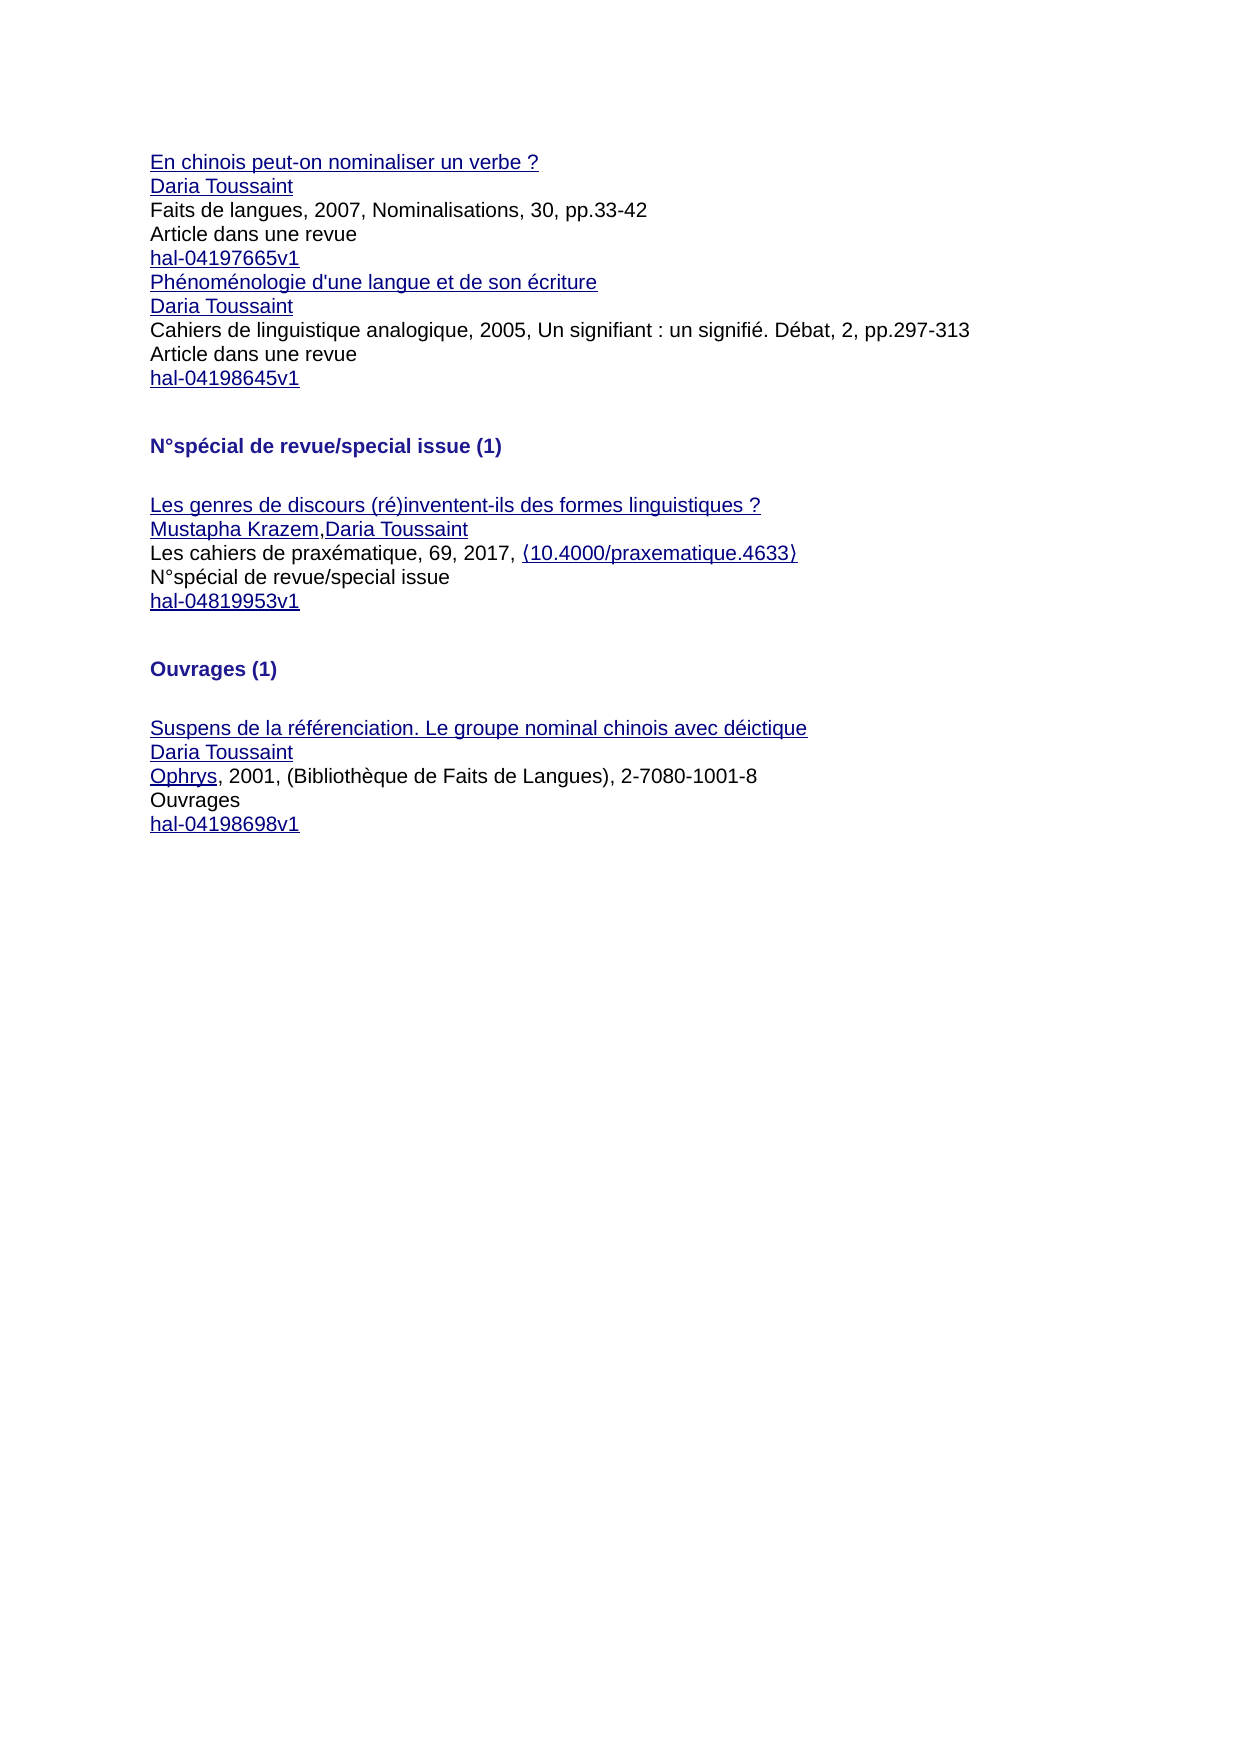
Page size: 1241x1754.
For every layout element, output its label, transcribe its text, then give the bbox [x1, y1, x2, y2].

table_header Les genres de discours (ré)inventent-ils des formes linguistiques ? Mustapha Krazem,Daria Toussaint Les cahiers de praxématique, 69, 2017, ⟨10.4000/praxematique.4633⟩ N°spécial de revue/special issue hal-04819953v1 [150, 493, 1090, 612]
table_cell Phénoménologie d'une langue et de son écriture Daria Toussaint Cahiers de linguistique analogique, 2005, Un signifiant : un signifié. Débat, 2, pp.297-313 Article dans une revue hal-04198645v1 [150, 270, 1090, 389]
table_cell En chinois peut-on nominaliser un verbe ? Daria Toussaint Faits de langues, 2007, Nominalisations, 30, pp.33-42 Article dans une revue hal-04197665v1 [150, 150, 1090, 270]
subtitle Ouvrages (1) [150, 657, 1090, 681]
subtitle N°spécial de revue/special issue (1) [150, 434, 1090, 458]
table_header Suspens de la référenciation. Le groupe nominal chinois avec déictique Daria Toussaint Ophrys, 2001, (Bibliothèque de Faits de Langues), 2-7080-1001-8 Ouvrages hal-04198698v1 [150, 716, 1090, 835]
